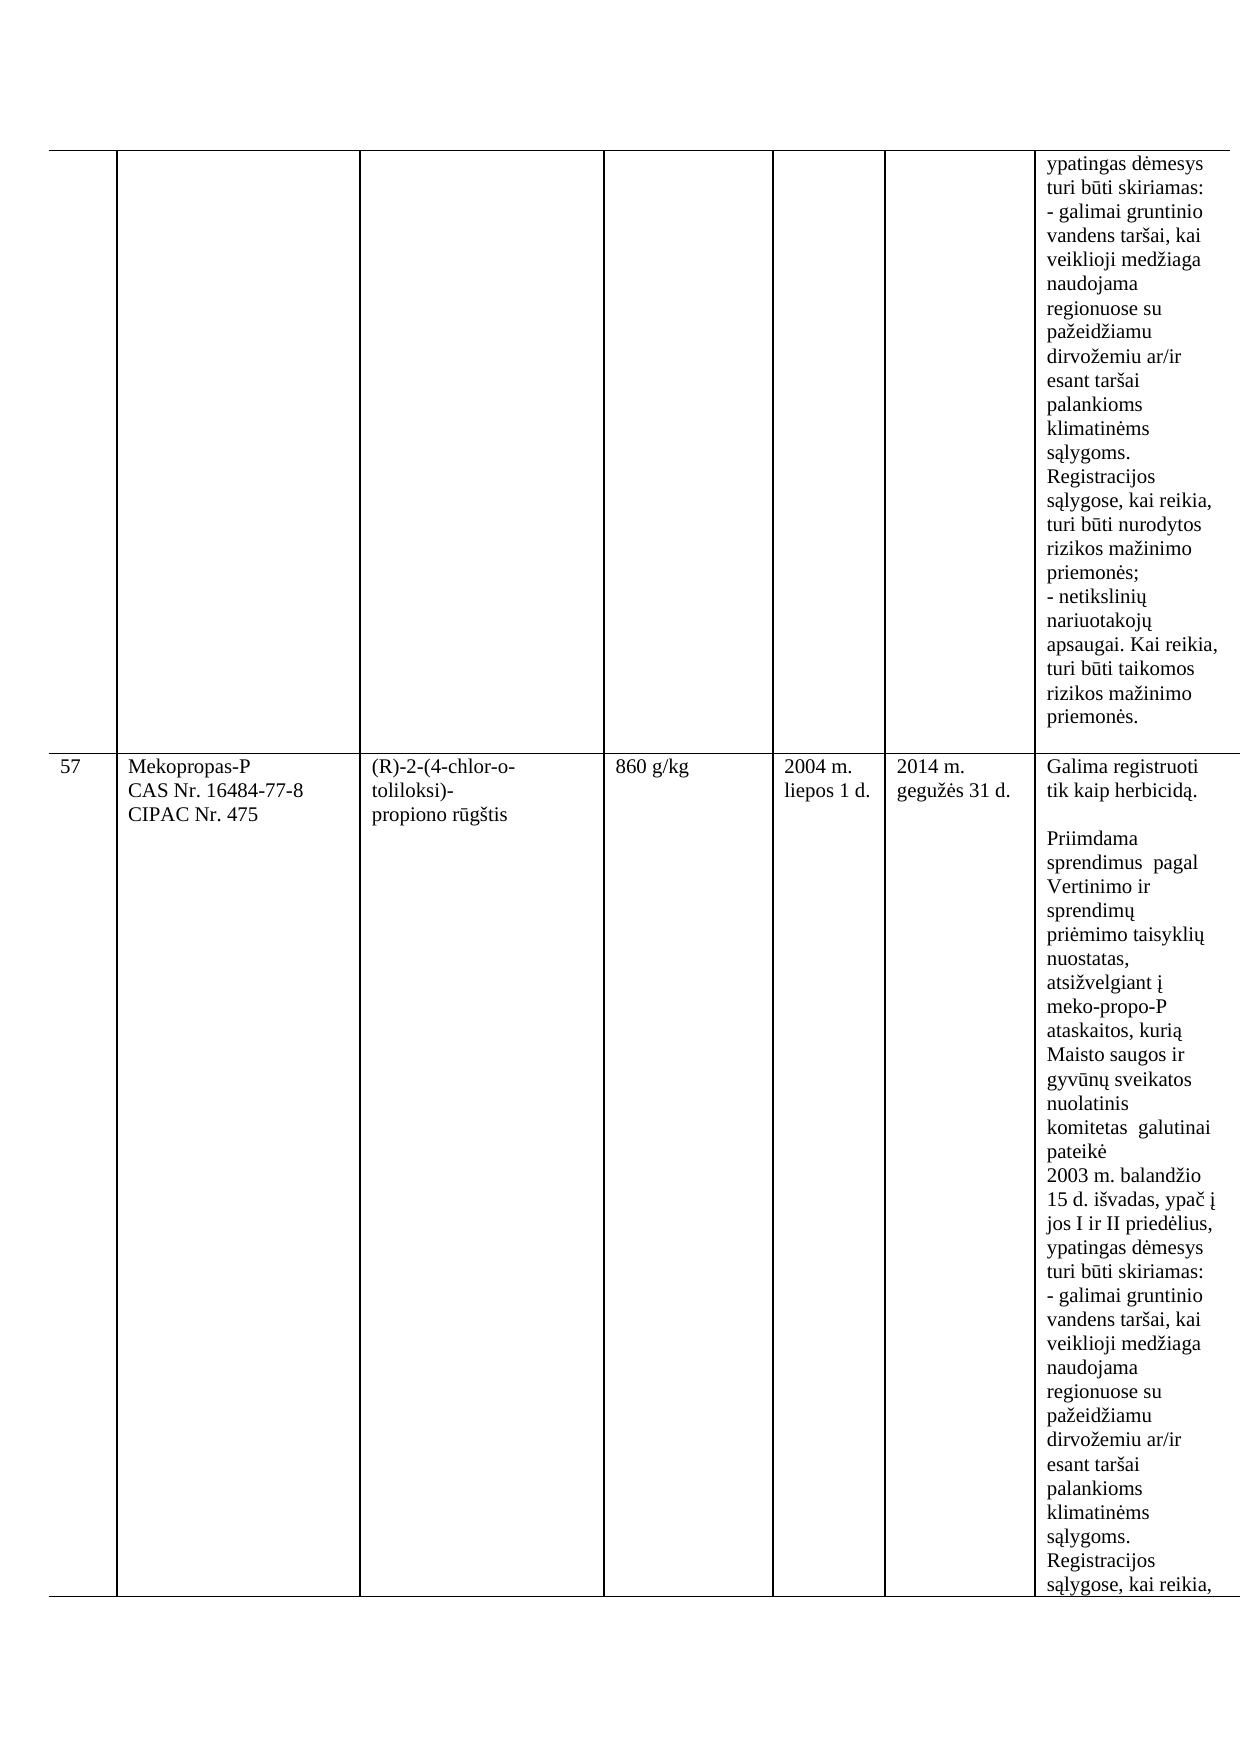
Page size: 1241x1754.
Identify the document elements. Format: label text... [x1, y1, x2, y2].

table_cell [774, 151, 884, 753]
table_cell (R)-2-(4-chlor-o-toliloksi)- propiono rūgštis [361, 754, 603, 1596]
table_cell [361, 151, 603, 753]
table_cell 860 g/kg [605, 754, 772, 1596]
table_cell [49, 151, 116, 753]
table_cell ypatingas dėmesys turi būti skiriamas: - galimai gruntinio vandens taršai, kai veiklioji medžiaga naudojama regionuose su pažeidžiamu dirvožemiu ar/ir esant taršai palankioms klimatinėms sąlygoms. Registracijos sąlygose, kai reikia, turi būti nurodytos rizikos mažinimo priemonės; - netikslinių nariuotakojų apsaugai. Kai reikia, turi būti taikomos rizikos mažinimo priemonės. [1036, 151, 1230, 753]
table_cell Mekopropas-P CAS Nr. 16484-77-8 CIPAC Nr. 475 [118, 754, 359, 1596]
table_cell [1230, 754, 1240, 1596]
table_cell Galima registruoti tik kaip herbicidą. Priimdama sprendimus pagal Vertinimo ir sprendimų priėmimo taisyklių nuostatas, atsižvelgiant į meko-propo-P ataskaitos, kurią Maisto saugos ir gyvūnų sveikatos nuolatinis komitetas galutinai pateikė 2003 m. balandžio 15 d. išvadas, ypač į jos I ir II priedėlius, ypatingas dėmesys turi būti skiriamas: - galimai gruntinio vandens taršai, kai veiklioji medžiaga naudojama regionuose su pažeidžiamu dirvožemiu ar/ir esant taršai palankioms klimatinėms sąlygoms. Registracijos sąlygose, kai reikia, [1036, 754, 1230, 1596]
table_cell [118, 151, 359, 753]
table_cell [605, 151, 772, 753]
table_cell 57 [49, 754, 116, 1596]
table_cell 2004 m. liepos 1 d. [774, 754, 884, 1596]
table_cell [886, 151, 1034, 753]
table_cell [1230, 150, 1240, 753]
table_cell 2014 m. gegužės 31 d. [886, 754, 1034, 1596]
